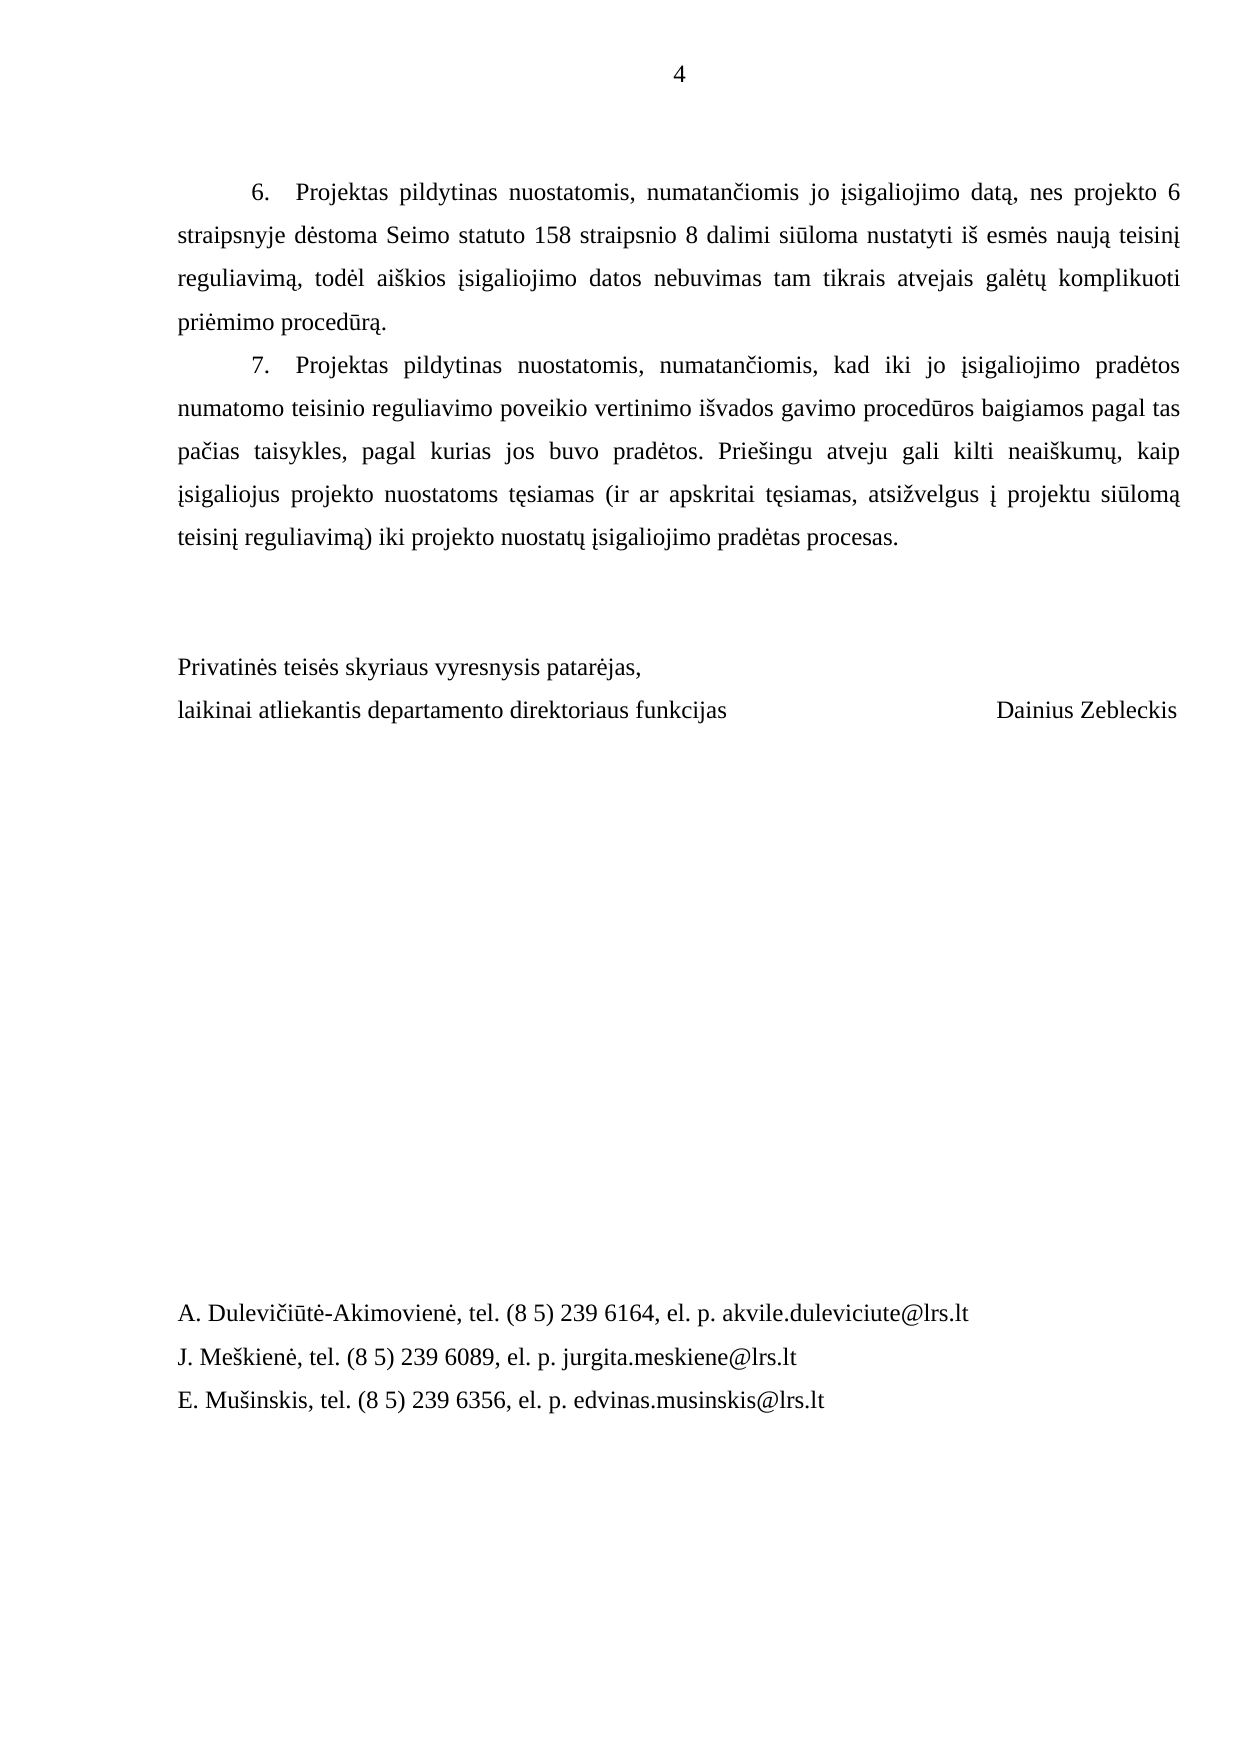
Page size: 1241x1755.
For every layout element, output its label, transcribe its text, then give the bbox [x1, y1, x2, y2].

text J. Meškienė, tel. (8 5) 239 6089, el. p. jurgita.meskiene@lrs.lt [177, 1342, 1181, 1370]
text E. Mušinskis, tel. (8 5) 239 6356, el. p. edvinas.musinskis@lrs.lt [177, 1385, 1181, 1413]
text laikinai atliekantis departamento direktoriaus funkcijas Dainius Zebleckis [177, 695, 1181, 723]
list Projektas pildytinas nuostatomis, numatančiomis, kad iki jo įsigaliojimo pradėtos numatomo teisinio reguliavimo poveikio vertinimo išvados gavimo procedūros baigiamos pagal tas pačias taisykles, pagal kurias jos buvo pradėtos. Priešingu atveju gali kilti neaiškumų, kaip įsigaliojus projekto nuostatoms tęsiamas (ir ar apskritai tęsiamas, atsižvelgus į projektu siūlomą teisinį reguliavimą) iki projekto nuostatų įsigaliojimo pradėtas procesas. [177, 350, 1181, 551]
text Privatinės teisės skyriaus vyresnysis patarėjas, [177, 652, 1181, 680]
text A. Dulevičiūtė-Akimovienė, tel. (8 5) 239 6164, el. p. akvile.duleviciute@lrs.lt [177, 1298, 1181, 1327]
list Projektas pildytinas nuostatomis, numatančiomis jo įsigaliojimo datą, nes projekto 6 straipsnyje dėstoma Seimo statuto 158 straipsnio 8 dalimi siūloma nustatyti iš esmės naują teisinį reguliavimą, todėl aiškios įsigaliojimo datos nebuvimas tam tikrais atvejais galėtų komplikuoti priėmimo procedūrą. [177, 177, 1181, 335]
